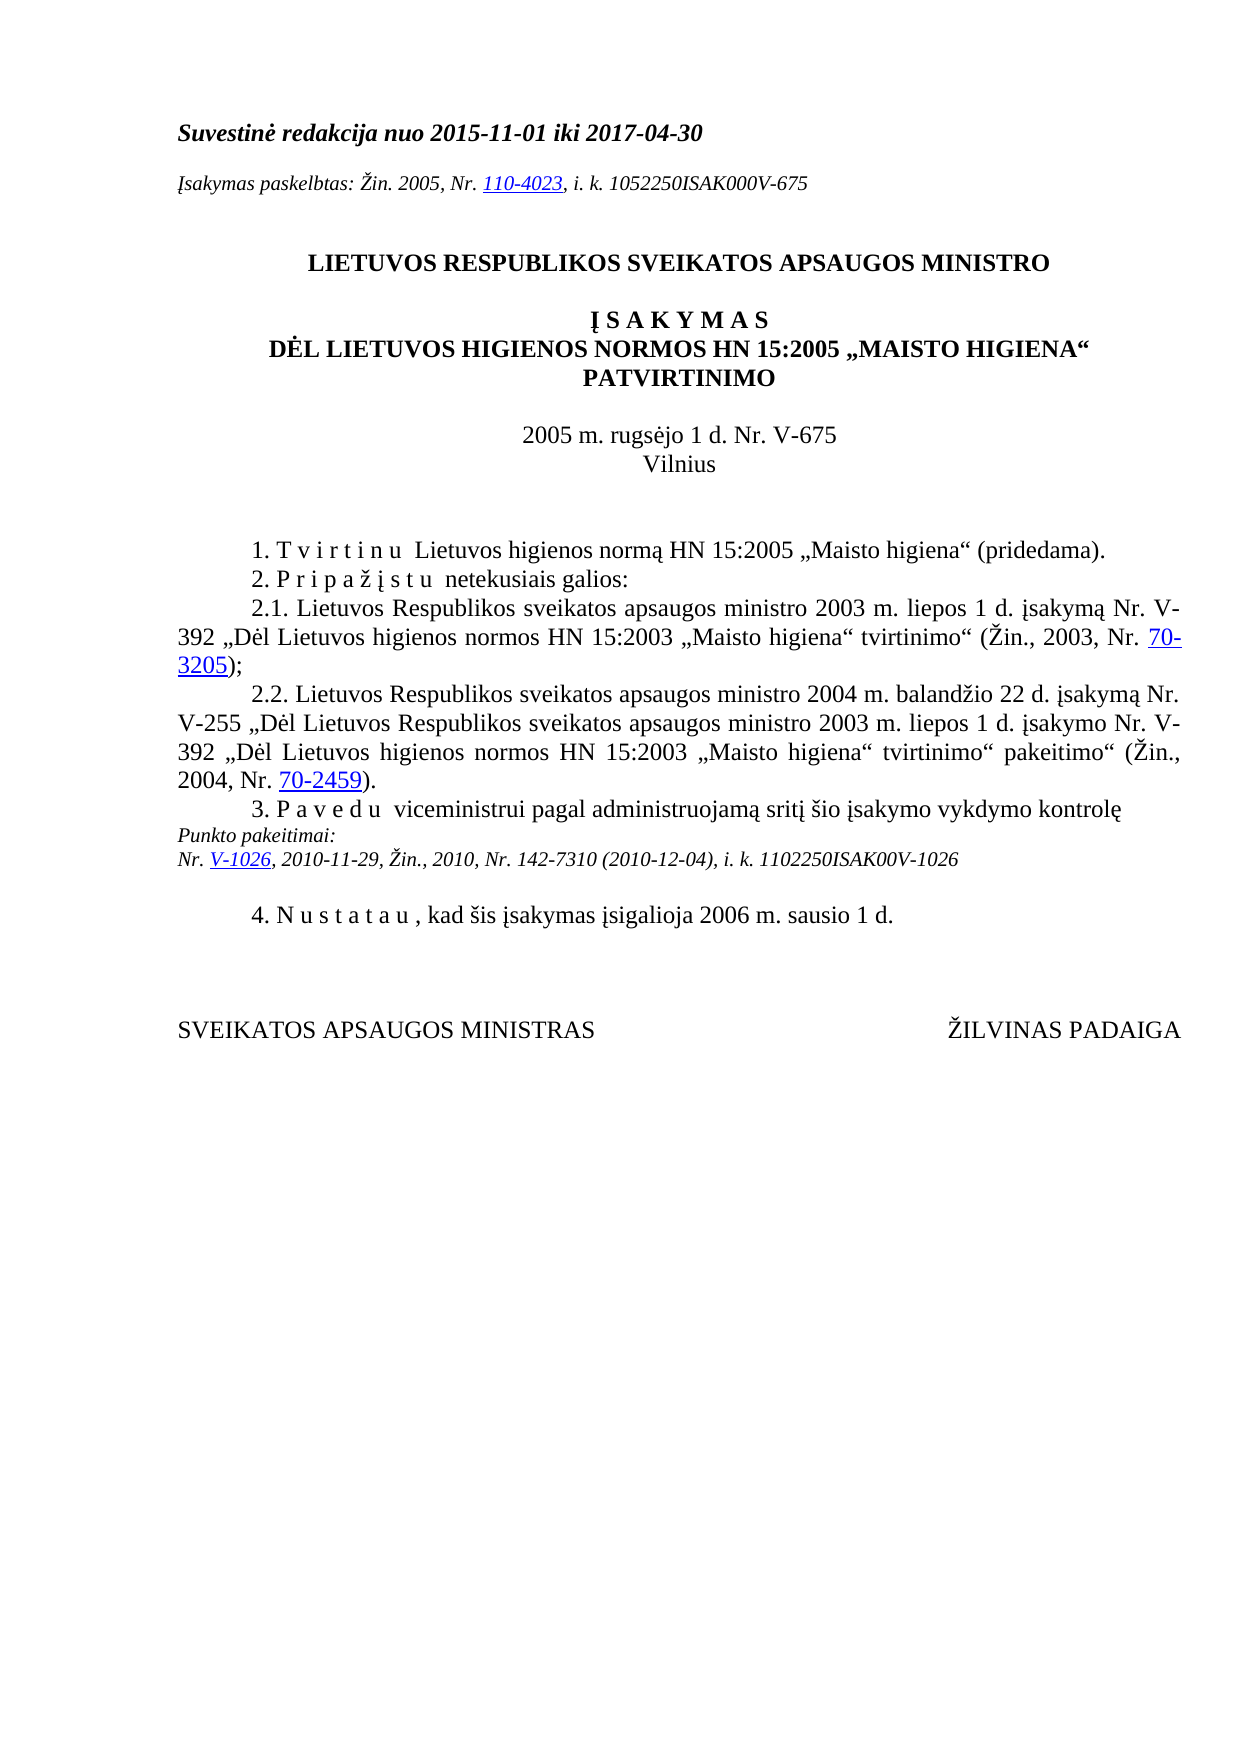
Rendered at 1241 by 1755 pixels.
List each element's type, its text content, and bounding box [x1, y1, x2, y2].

text 4. Nustatau, kad šis įsakymas įsigalioja 2006 m. sausio 1 d. [177, 900, 1181, 928]
text Suvestinė redakcija nuo 2015-11-01 iki 2017-04-30 [177, 118, 1181, 147]
text 2.1. Lietuvos Respublikos sveikatos apsaugos ministro 2003 m. liepos 1 d. įsakymą Nr. V-392 „Dėl Lietuvos higienos normos HN 15:2003 „Maisto higiena“ tvirtinimo“ (Žin., 2003, Nr. 70-3205); [177, 593, 1181, 679]
text 2. Pripažįstu netekusiais galios: [177, 564, 1181, 593]
text SVEIKATOS APSAUGOS MINISTRAS ŽILVINAS PADAIGA [177, 1015, 1181, 1043]
text 1. Tvirtinu Lietuvos higienos normą HN 15:2005 „Maisto higiena“ (pridedama). [177, 535, 1181, 564]
text Nr. V-1026, 2010-11-29, Žin., 2010, Nr. 142-7310 (2010-12-04), i. k. 1102250ISAK00V-1026 [177, 847, 1181, 871]
text 2.2. Lietuvos Respublikos sveikatos apsaugos ministro 2004 m. balandžio 22 d. įsakymą Nr. V-255 „Dėl Lietuvos Respublikos sveikatos apsaugos ministro 2003 m. liepos 1 d. įsakymo Nr. V-392 „Dėl Lietuvos higienos normos HN 15:2003 „Maisto higiena“ tvirtinimo“ pakeitimo“ (Žin., 2004, Nr. 70-2459). [177, 679, 1181, 794]
text LIETUVOS RESPUBLIKOS SVEIKATOS APSAUGOS MINISTRO [177, 248, 1181, 277]
text 2005 m. rugsėjo 1 d. Nr. V-675 [177, 420, 1181, 449]
text Įsakymas paskelbtas: Žin. 2005, Nr. 110-4023, i. k. 1052250ISAK000V-675 [177, 171, 1181, 195]
text Punkto pakeitimai: [177, 823, 1181, 847]
text Į S A K Y M A S [177, 305, 1181, 334]
text Vilnius [177, 449, 1181, 478]
text 3. Pavedu viceministrui pagal administruojamą sritį šio įsakymo vykdymo kontrolę [177, 794, 1181, 823]
text DĖL LIETUVOS HIGIENOS NORMOS HN 15:2005 „MAISTO HIGIENA“ PATVIRTINIMO [177, 334, 1181, 392]
